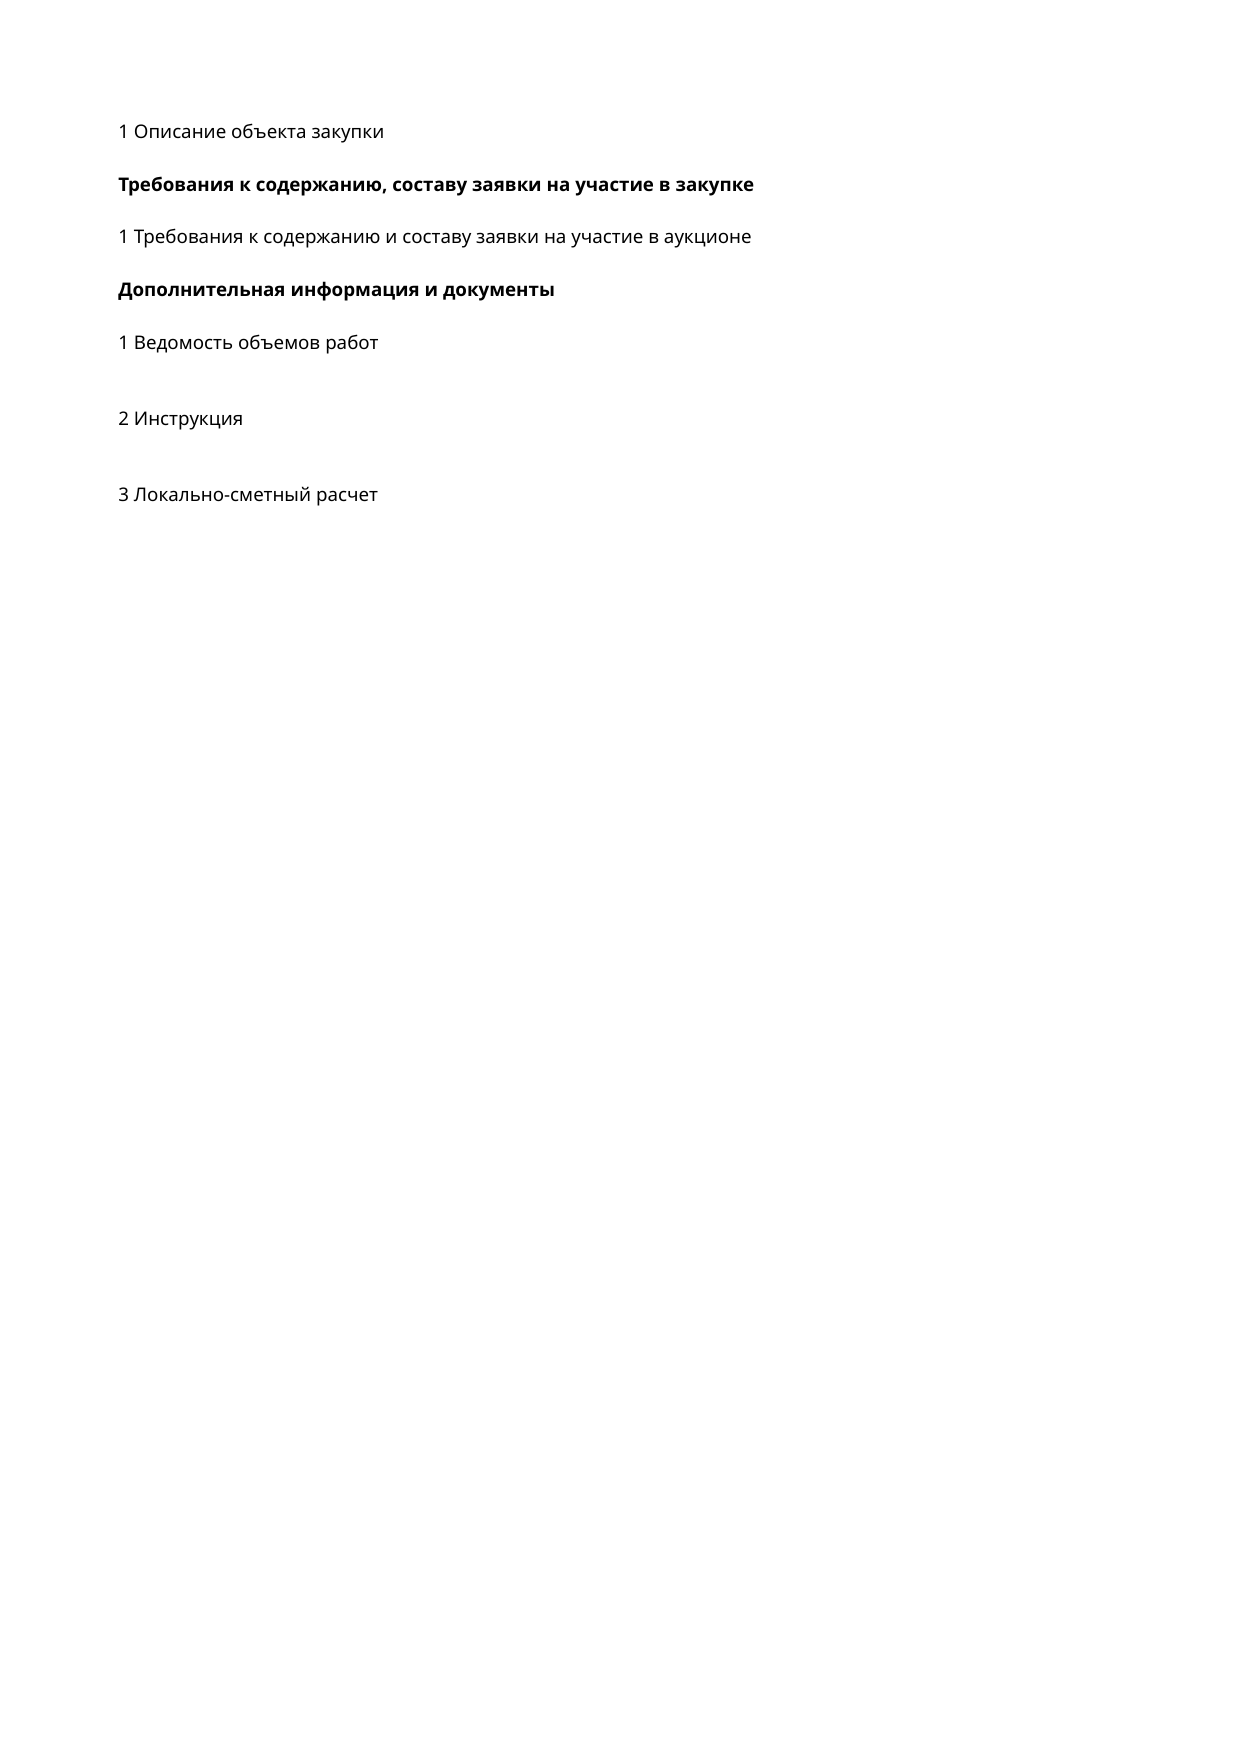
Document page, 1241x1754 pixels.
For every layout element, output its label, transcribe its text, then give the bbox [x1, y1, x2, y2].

text 2 Инструкция [118, 405, 1122, 431]
text 1 Ведомость объемов работ [118, 329, 1122, 354]
text 3 Локально-сметный расчет [118, 481, 1122, 507]
text 1 Описание объекта закупки [118, 118, 1122, 144]
text Требования к содержанию, составу заявки на участие в закупке [118, 171, 1122, 196]
text 1 Требования к содержанию и составу заявки на участие в аукционе [118, 223, 1122, 249]
text Дополнительная информация и документы [118, 276, 1122, 302]
